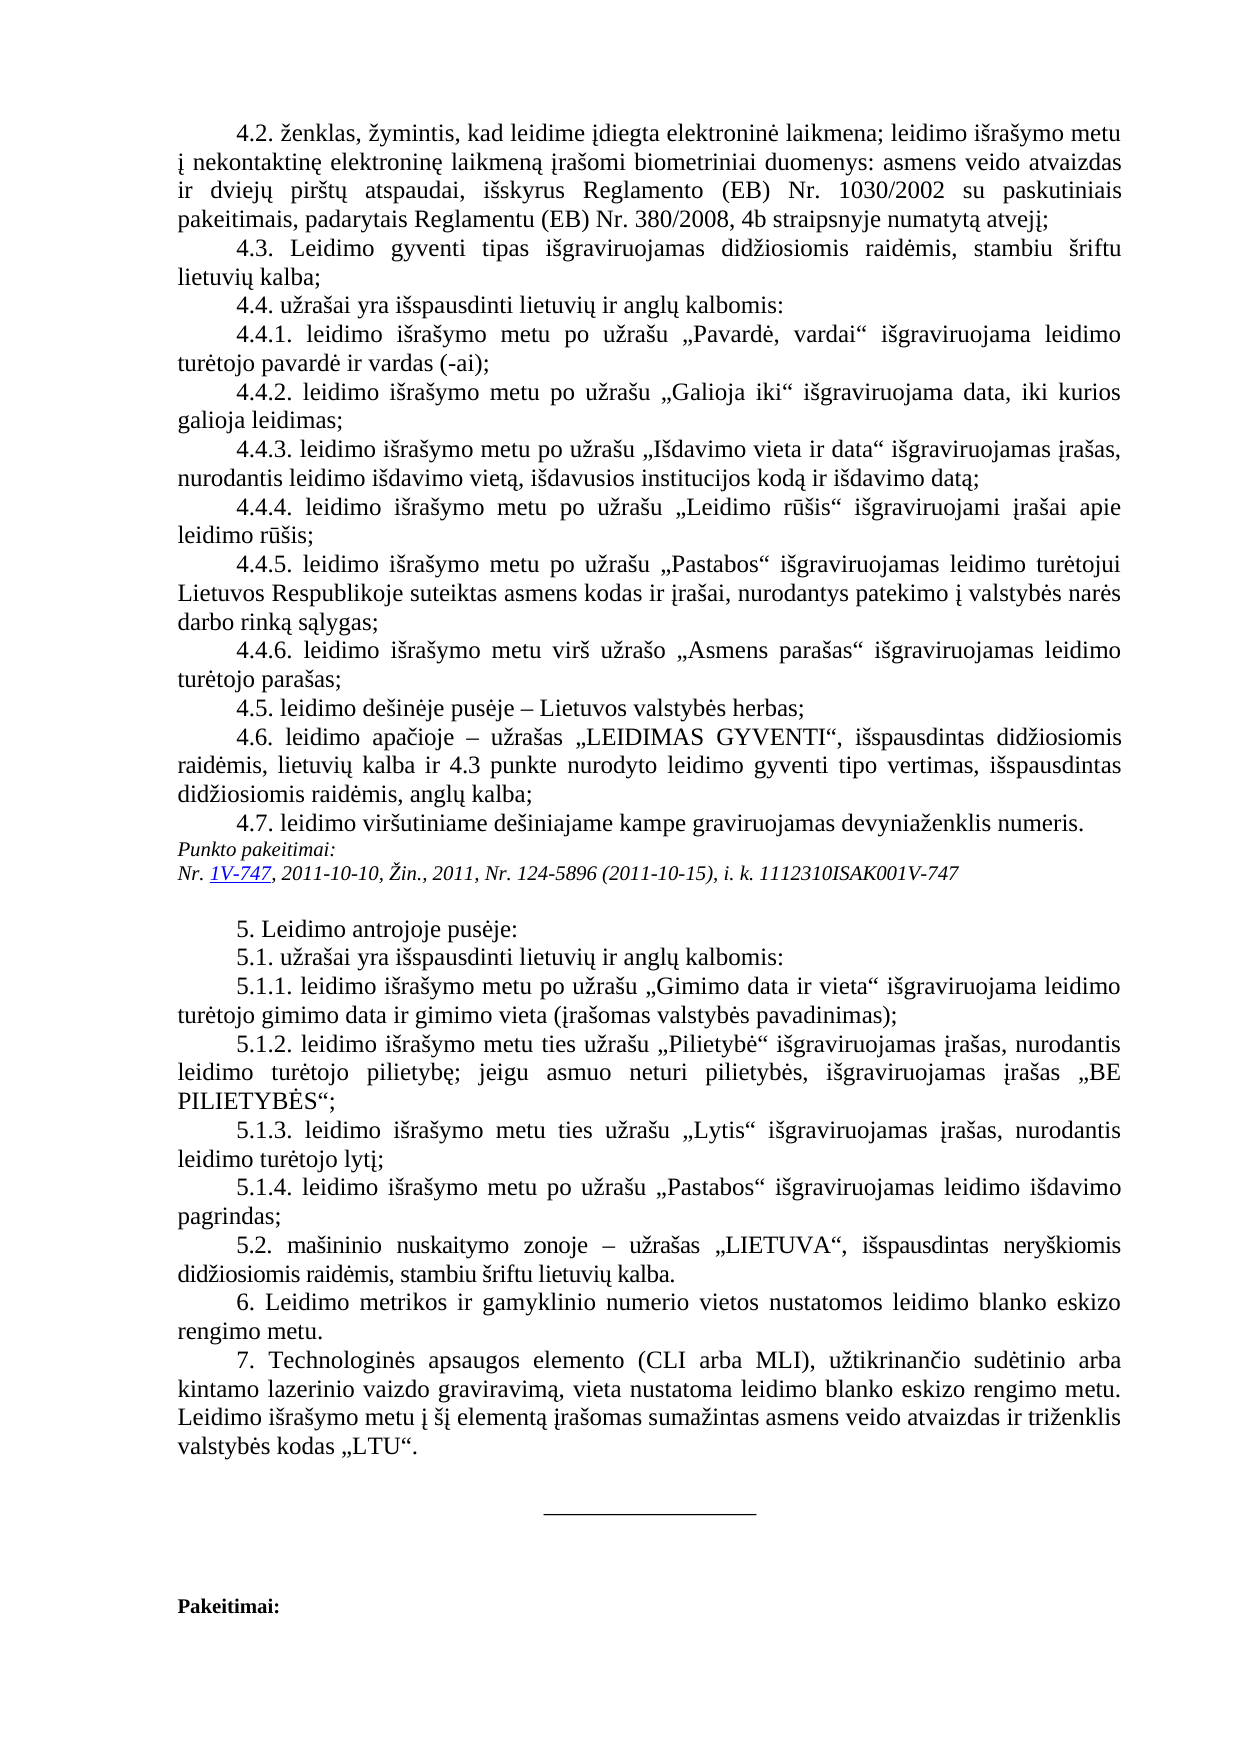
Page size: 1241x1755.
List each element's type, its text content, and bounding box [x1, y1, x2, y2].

text 6. Leidimo metrikos ir gamyklinio numerio vietos nustatomos leidimo blanko eskizo rengimo metu. [177, 1287, 1122, 1345]
text 5.1.2. leidimo išrašymo metu ties užrašu „Pilietybė“ išgraviruojamas įrašas, nurodantis leidimo turėtojo pilietybę; jeigu asmuo neturi pilietybės, išgraviruojamas įrašas „BE PILIETYBĖS“; [177, 1029, 1122, 1115]
text Nr. 1V-747, 2011-10-10, Žin., 2011, Nr. 124-5896 (2011-10-15), i. k. 1112310ISAK001V-747 [177, 861, 1122, 885]
text 4.4.1. leidimo išrašymo metu po užrašu „Pavardė, vardai“ išgraviruojama leidimo turėtojo pavardė ir vardas (-ai); [177, 319, 1122, 377]
text 5.2. mašininio nuskaitymo zonoje – užrašas „LIETUVA“, išspausdintas neryškiomis didžiosiomis raidėmis, stambiu šriftu lietuvių kalba. [177, 1230, 1122, 1287]
text 4.3. Leidimo gyventi tipas išgraviruojamas didžiosiomis raidėmis, stambiu šriftu lietuvių kalba; [177, 233, 1122, 291]
text 4.6. leidimo apačioje – užrašas „LEIDIMAS GYVENTI“, išspausdintas didžiosiomis raidėmis, lietuvių kalba ir 4.3 punkte nurodyto leidimo gyventi tipo vertimas, išspausdintas didžiosiomis raidėmis, anglų kalba; [177, 722, 1122, 808]
text 7. Technologinės apsaugos elemento (CLI arba MLI), užtikrinančio sudėtinio arba kintamo lazerinio vaizdo graviravimą, vieta nustatoma leidimo blanko eskizo rengimo metu. Leidimo išrašymo metu į šį elementą įrašomas sumažintas asmens veido atvaizdas ir triženklis valstybės kodas „LTU“. [177, 1345, 1122, 1460]
text _________________ [177, 1489, 1122, 1517]
text Punkto pakeitimai: [177, 837, 1122, 861]
text 4.4.5. leidimo išrašymo metu po užrašu „Pastabos“ išgraviruojamas leidimo turėtojui Lietuvos Respublikoje suteiktas asmens kodas ir įrašai, nurodantys patekimo į valstybės narės darbo rinką sąlygas; [177, 549, 1122, 636]
text 4.4.4. leidimo išrašymo metu po užrašu „Leidimo rūšis“ išgraviruojami įrašai apie leidimo rūšis; [177, 492, 1122, 549]
text 5. Leidimo antrojoje pusėje: [177, 914, 1122, 942]
text 4.2. ženklas, žymintis, kad leidime įdiegta elektroninė laikmena; leidimo išrašymo metu į nekontaktinę elektroninę laikmeną įrašomi biometriniai duomenys: asmens veido atvaizdas ir dviejų pirštų atspaudai, išskyrus Reglamento (EB) Nr. 1030/2002 su paskutiniais pakeitimais, padarytais Reglamentu (EB) Nr. 380/2008, 4b straipsnyje numatytą atvejį; [177, 118, 1122, 233]
text 5.1. užrašai yra išspausdinti lietuvių ir anglų kalbomis: [177, 942, 1122, 971]
text 5.1.4. leidimo išrašymo metu po užrašu „Pastabos“ išgraviruojamas leidimo išdavimo pagrindas; [177, 1172, 1122, 1230]
text 4.4.6. leidimo išrašymo metu virš užrašo „Asmens parašas“ išgraviruojamas leidimo turėtojo parašas; [177, 636, 1122, 693]
text 4.4.2. leidimo išrašymo metu po užrašu „Galioja iki“ išgraviruojama data, iki kurios galioja leidimas; [177, 377, 1122, 434]
text 4.4. užrašai yra išspausdinti lietuvių ir anglų kalbomis: [177, 291, 1122, 319]
text 4.4.3. leidimo išrašymo metu po užrašu „Išdavimo vieta ir data“ išgraviruojamas įrašas, nurodantis leidimo išdavimo vietą, išdavusios institucijos kodą ir išdavimo datą; [177, 434, 1122, 492]
text Pakeitimai: [177, 1594, 1122, 1618]
text 4.5. leidimo dešinėje pusėje – Lietuvos valstybės herbas; [177, 693, 1122, 722]
text 4.7. leidimo viršutiniame dešiniajame kampe graviruojamas devyniaženklis numeris. [177, 808, 1122, 837]
text 5.1.1. leidimo išrašymo metu po užrašu „Gimimo data ir vieta“ išgraviruojama leidimo turėtojo gimimo data ir gimimo vieta (įrašomas valstybės pavadinimas); [177, 971, 1122, 1029]
text 5.1.3. leidimo išrašymo metu ties užrašu „Lytis“ išgraviruojamas įrašas, nurodantis leidimo turėtojo lytį; [177, 1115, 1122, 1172]
